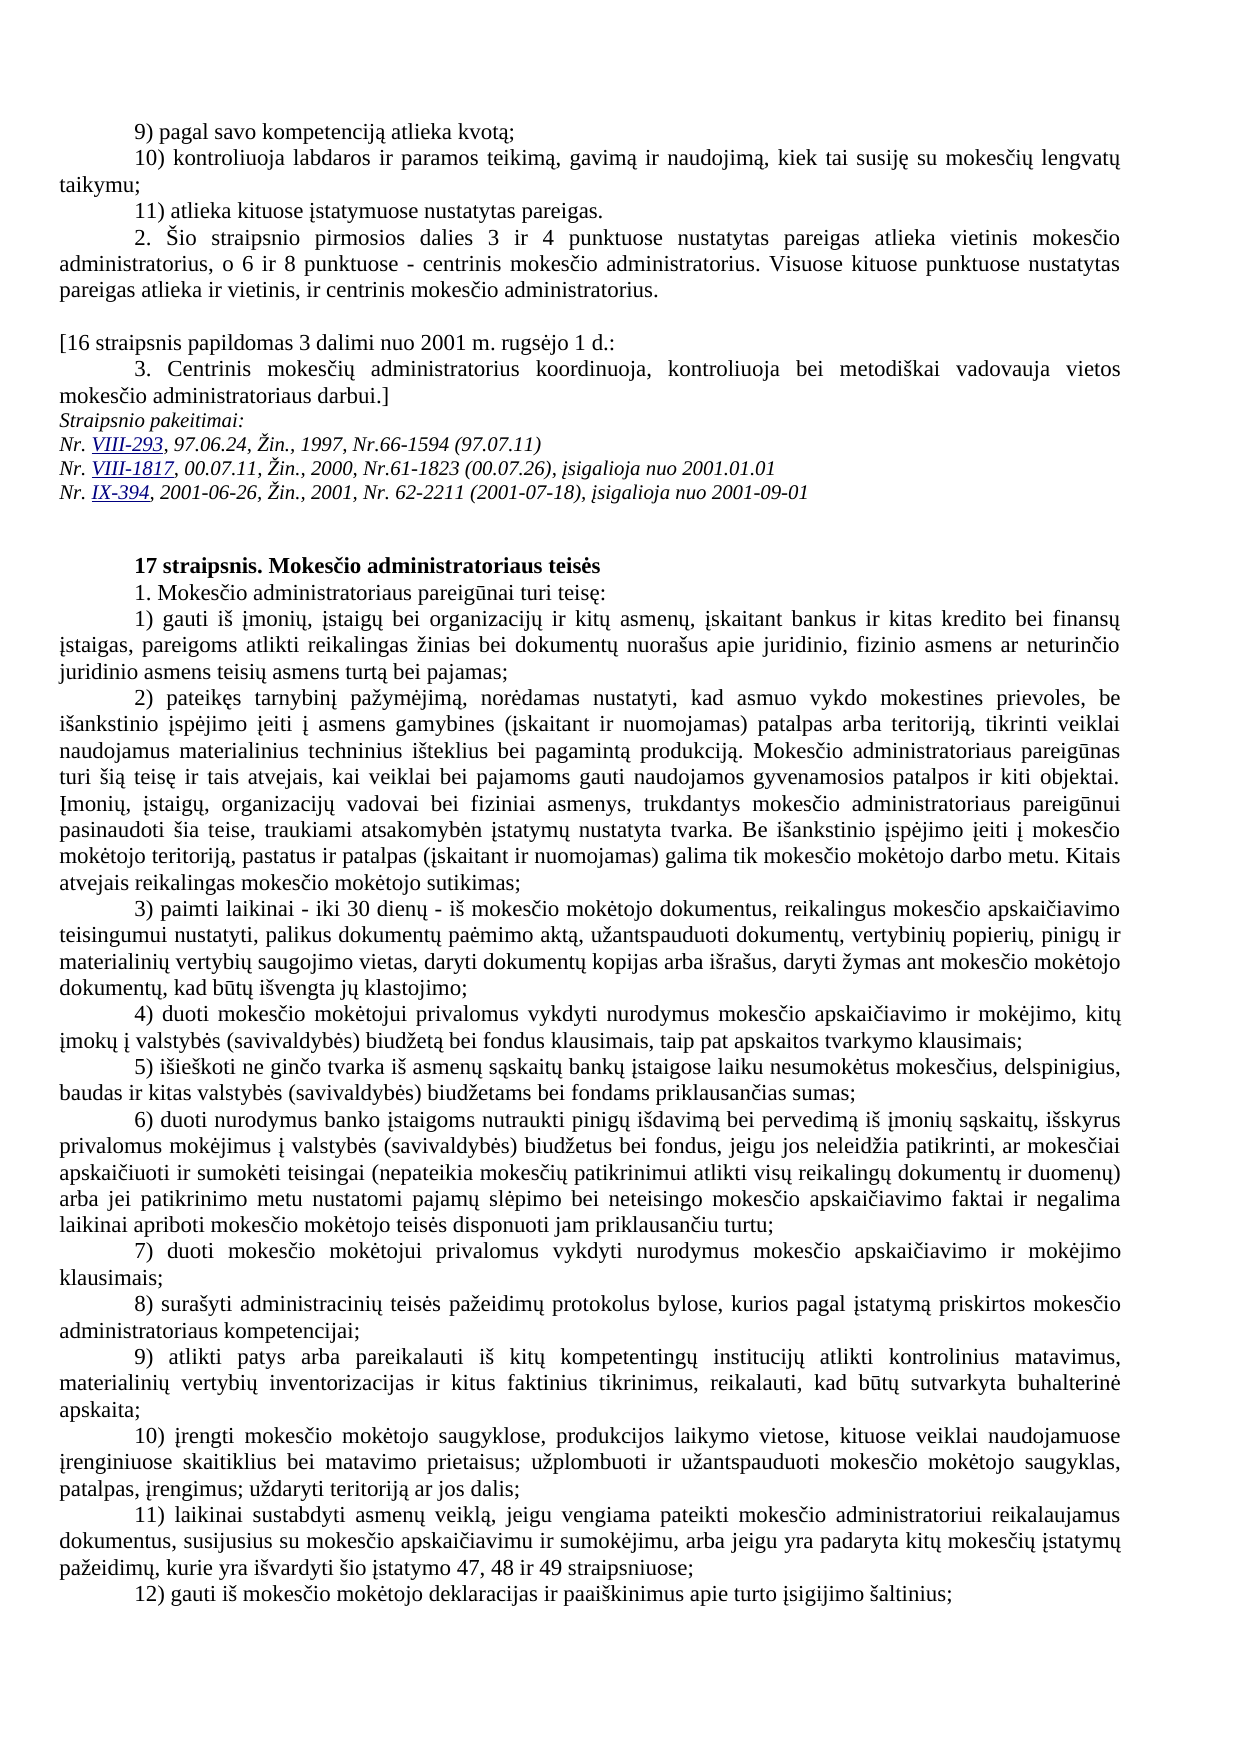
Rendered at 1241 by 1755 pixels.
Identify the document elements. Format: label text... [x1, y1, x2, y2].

text 10) įrengti mokesčio mokėtojo saugyklose, produkcijos laikymo vietose, kituose veiklai naudojamuose įrenginiuose skaitiklius bei matavimo prietaisus; užplombuoti ir užantspauduoti mokesčio mokėtojo saugyklas, patalpas, įrengimus; uždaryti teritoriją ar jos dalis; [59, 1422, 1122, 1501]
text 9) atlikti patys arba pareikalauti iš kitų kompetentingų institucijų atlikti kontrolinius matavimus, materialinių vertybių inventorizacijas ir kitus faktinius tikrinimus, reikalauti, kad būtų sutvarkyta buhalterinė apskaita; [59, 1343, 1122, 1422]
text 3) paimti laikinai - iki 30 dienų - iš mokesčio mokėtojo dokumentus, reikalingus mokesčio apskaičiavimo teisingumui nustatyti, palikus dokumentų paėmimo aktą, užantspauduoti dokumentų, vertybinių popierių, pinigų ir materialinių vertybių saugojimo vietas, daryti dokumentų kopijas arba išrašus, daryti žymas ant mokesčio mokėtojo dokumentų, kad būtų išvengta jų klastojimo; [59, 895, 1122, 1000]
text 1) gauti iš įmonių, įstaigų bei organizacijų ir kitų asmenų, įskaitant bankus ir kitas kredito bei finansų įstaigas, pareigoms atlikti reikalingas žinias bei dokumentų nuorašus apie juridinio, fizinio asmens ar neturinčio juridinio asmens teisių asmens turtą bei pajamas; [59, 605, 1122, 684]
text 2. Šio straipsnio pirmosios dalies 3 ir 4 punktuose nustatytas pareigas atlieka vietinis mokesčio administratorius, o 6 ir 8 punktuose - centrinis mokesčio administratorius. Visuose kituose punktuose nustatytas pareigas atlieka ir vietinis, ir centrinis mokesčio administratorius. [59, 223, 1122, 303]
text 2) pateikęs tarnybinį pažymėjimą, norėdamas nustatyti, kad asmuo vykdo mokestines prievoles, be išankstinio įspėjimo įeiti į asmens gamybines (įskaitant ir nuomojamas) patalpas arba teritoriją, tikrinti veiklai naudojamus materialinius techninius išteklius bei pagamintą produkciją. Mokesčio administratoriaus pareigūnas turi šią teisę ir tais atvejais, kai veiklai bei pajamoms gauti naudojamos gyvenamosios patalpos ir kiti objektai. Įmonių, įstaigų, organizacijų vadovai bei fiziniai asmenys, trukdantys mokesčio administratoriaus pareigūnui pasinaudoti šia teise, traukiami atsakomybėn įstatymų nustatyta tvarka. Be išankstinio įspėjimo įeiti į mokesčio mokėtojo teritoriją, pastatus ir patalpas (įskaitant ir nuomojamas) galima tik mokesčio mokėtojo darbo metu. Kitais atvejais reikalingas mokesčio mokėtojo sutikimas; [59, 684, 1122, 895]
text 9) pagal savo kompetenciją atlieka kvotą; [59, 118, 1122, 144]
text Nr. VIII-1817, 00.07.11, Žin., 2000, Nr.61-1823 (00.07.26), įsigalioja nuo 2001.01.01 [59, 456, 1122, 480]
text Nr. IX-394, 2001-06-26, Žin., 2001, Nr. 62-2211 (2001-07-18), įsigalioja nuo 2001-09-01 [59, 480, 1122, 504]
text 11) laikinai sustabdyti asmenų veiklą, jeigu vengiama pateikti mokesčio administratoriui reikalaujamus dokumentus, susijusius su mokesčio apskaičiavimu ir sumokėjimu, arba jeigu yra padaryta kitų mokesčių įstatymų pažeidimų, kurie yra išvardyti šio įstatymo 47, 48 ir 49 straipsniuose; [59, 1501, 1122, 1580]
text 12) gauti iš mokesčio mokėtojo deklaracijas ir paaiškinimus apie turto įsigijimo šaltinius; [59, 1580, 1122, 1607]
text Nr. VIII-293, 97.06.24, Žin., 1997, Nr.66-1594 (97.07.11) [59, 432, 1122, 456]
text 4) duoti mokesčio mokėtojui privalomus vykdyti nurodymus mokesčio apskaičiavimo ir mokėjimo, kitų įmokų į valstybės (savivaldybės) biudžetą bei fondus klausimais, taip pat apskaitos tvarkymo klausimais; [59, 1000, 1122, 1053]
text 8) surašyti administracinių teisės pažeidimų protokolus bylose, kurios pagal įstatymą priskirtos mokesčio administratoriaus kompetencijai; [59, 1290, 1122, 1343]
text 10) kontroliuoja labdaros ir paramos teikimą, gavimą ir naudojimą, kiek tai susiję su mokesčių lengvatų taikymu; [59, 144, 1122, 197]
text 5) išieškoti ne ginčo tvarka iš asmenų sąskaitų bankų įstaigose laiku nesumokėtus mokesčius, delspinigius, baudas ir kitas valstybės (savivaldybės) biudžetams bei fondams priklausančias sumas; [59, 1053, 1122, 1106]
text 6) duoti nurodymus banko įstaigoms nutraukti pinigų išdavimą bei pervedimą iš įmonių sąskaitų, išskyrus privalomus mokėjimus į valstybės (savivaldybės) biudžetus bei fondus, jeigu jos neleidžia patikrinti, ar mokesčiai apskaičiuoti ir sumokėti teisingai (nepateikia mokesčių patikrinimui atlikti visų reikalingų dokumentų ir duomenų) arba jei patikrinimo metu nustatomi pajamų slėpimo bei neteisingo mokesčio apskaičiavimo faktai ir negalima laikinai apriboti mokesčio mokėtojo teisės disponuoti jam priklausančiu turtu; [59, 1106, 1122, 1238]
text Straipsnio pakeitimai: [59, 408, 1122, 432]
text [16 straipsnis papildomas 3 dalimi nuo 2001 m. rugsėjo 1 d.: [59, 329, 1122, 355]
text 17 straipsnis. Mokesčio administratoriaus teisės [59, 552, 1122, 579]
text 7) duoti mokesčio mokėtojui privalomus vykdyti nurodymus mokesčio apskaičiavimo ir mokėjimo klausimais; [59, 1238, 1122, 1290]
text 11) atlieka kituose įstatymuose nustatytas pareigas. [59, 197, 1122, 223]
text 3. Centrinis mokesčių administratorius koordinuoja, kontroliuoja bei metodiškai vadovauja vietos mokesčio administratoriaus darbui.] [59, 355, 1122, 408]
text 1. Mokesčio administratoriaus pareigūnai turi teisę: [59, 579, 1122, 605]
